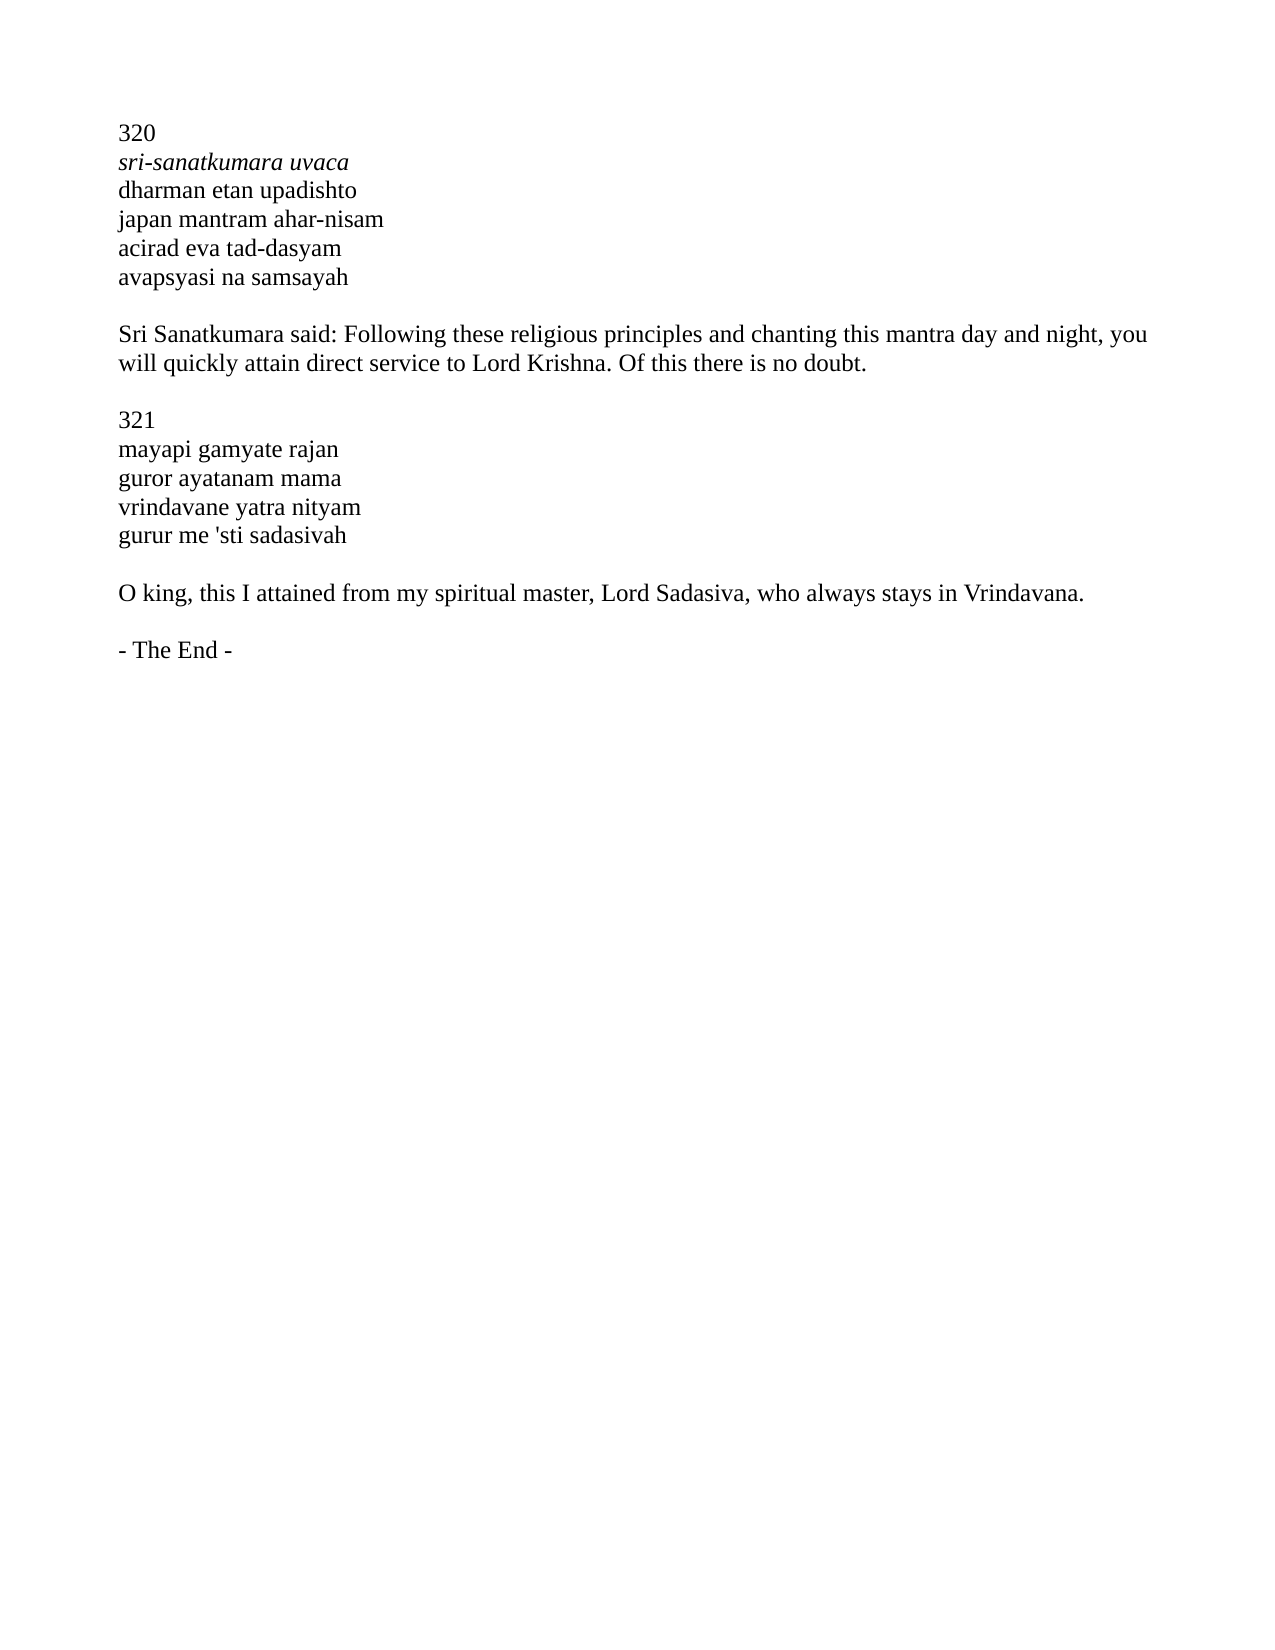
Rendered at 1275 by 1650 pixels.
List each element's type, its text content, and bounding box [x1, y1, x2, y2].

text 320 sri-sanatkumara uvaca [118, 118, 1157, 176]
text dharman etan upadishto japan mantram ahar-nisam acirad eva tad-dasyam avapsyasi na samsayah [118, 176, 1157, 291]
text O king, this I attained from my spiritual master, Lord Sadasiva, who always stays in Vrindavana. [118, 578, 1157, 607]
text Sri Sanatkumara said: Following these religious principles and chanting this mantra day and night, you will quickly attain direct service to Lord Krishna. Of this there is no doubt. [118, 319, 1157, 377]
text 321 mayapi gamyate rajan guror ayatanam mama vrindavane yatra nityam gurur me 'sti sadasivah [118, 406, 1157, 549]
text - The End - [118, 636, 1157, 664]
